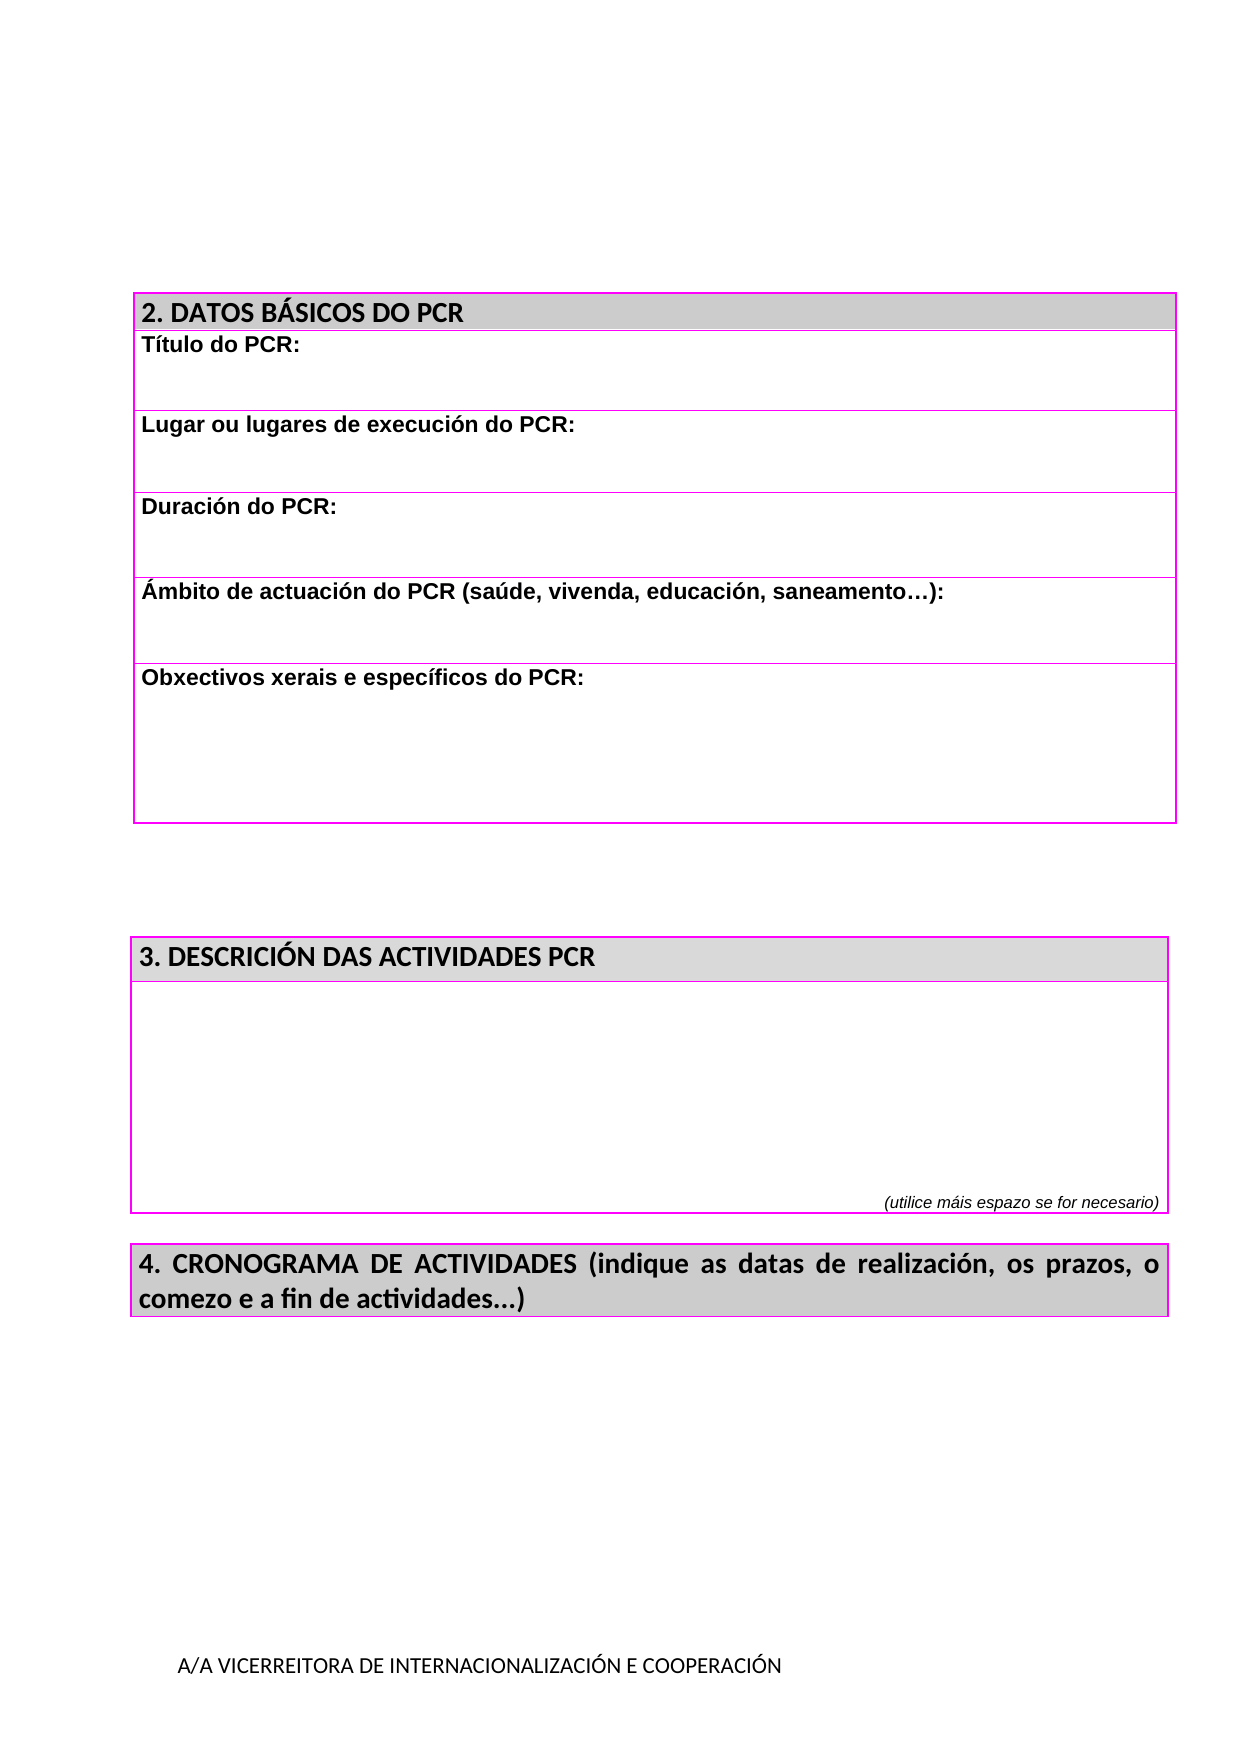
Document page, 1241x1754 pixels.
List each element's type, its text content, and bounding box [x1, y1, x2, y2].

table_cell Título do PCR: [135, 331, 1175, 410]
table_cell Obxectivos xerais e específicos do PCR: [135, 664, 1175, 822]
table_cell Duración do PCR: [135, 493, 1175, 577]
table_header 4. CRONOGRAMA DE ACTIVIDADES (indique as datas de realización, os prazos, o comezo e a fin de actividades...) [132, 1245, 1167, 1316]
table_header 3. DESCRICIÓN DAS ACTIVIDADES PCR [132, 938, 1167, 981]
table_header 2. DATOS BÁSICOS DO PCR [135, 294, 1175, 329]
table_cell Ámbito de actuación do PCR (saúde, vivenda, educación, saneamento…): [135, 578, 1175, 662]
table_cell (utilice máis espazo se for necesario) [132, 982, 1167, 1212]
table_cell Lugar ou lugares de execución do PCR: [135, 411, 1175, 492]
